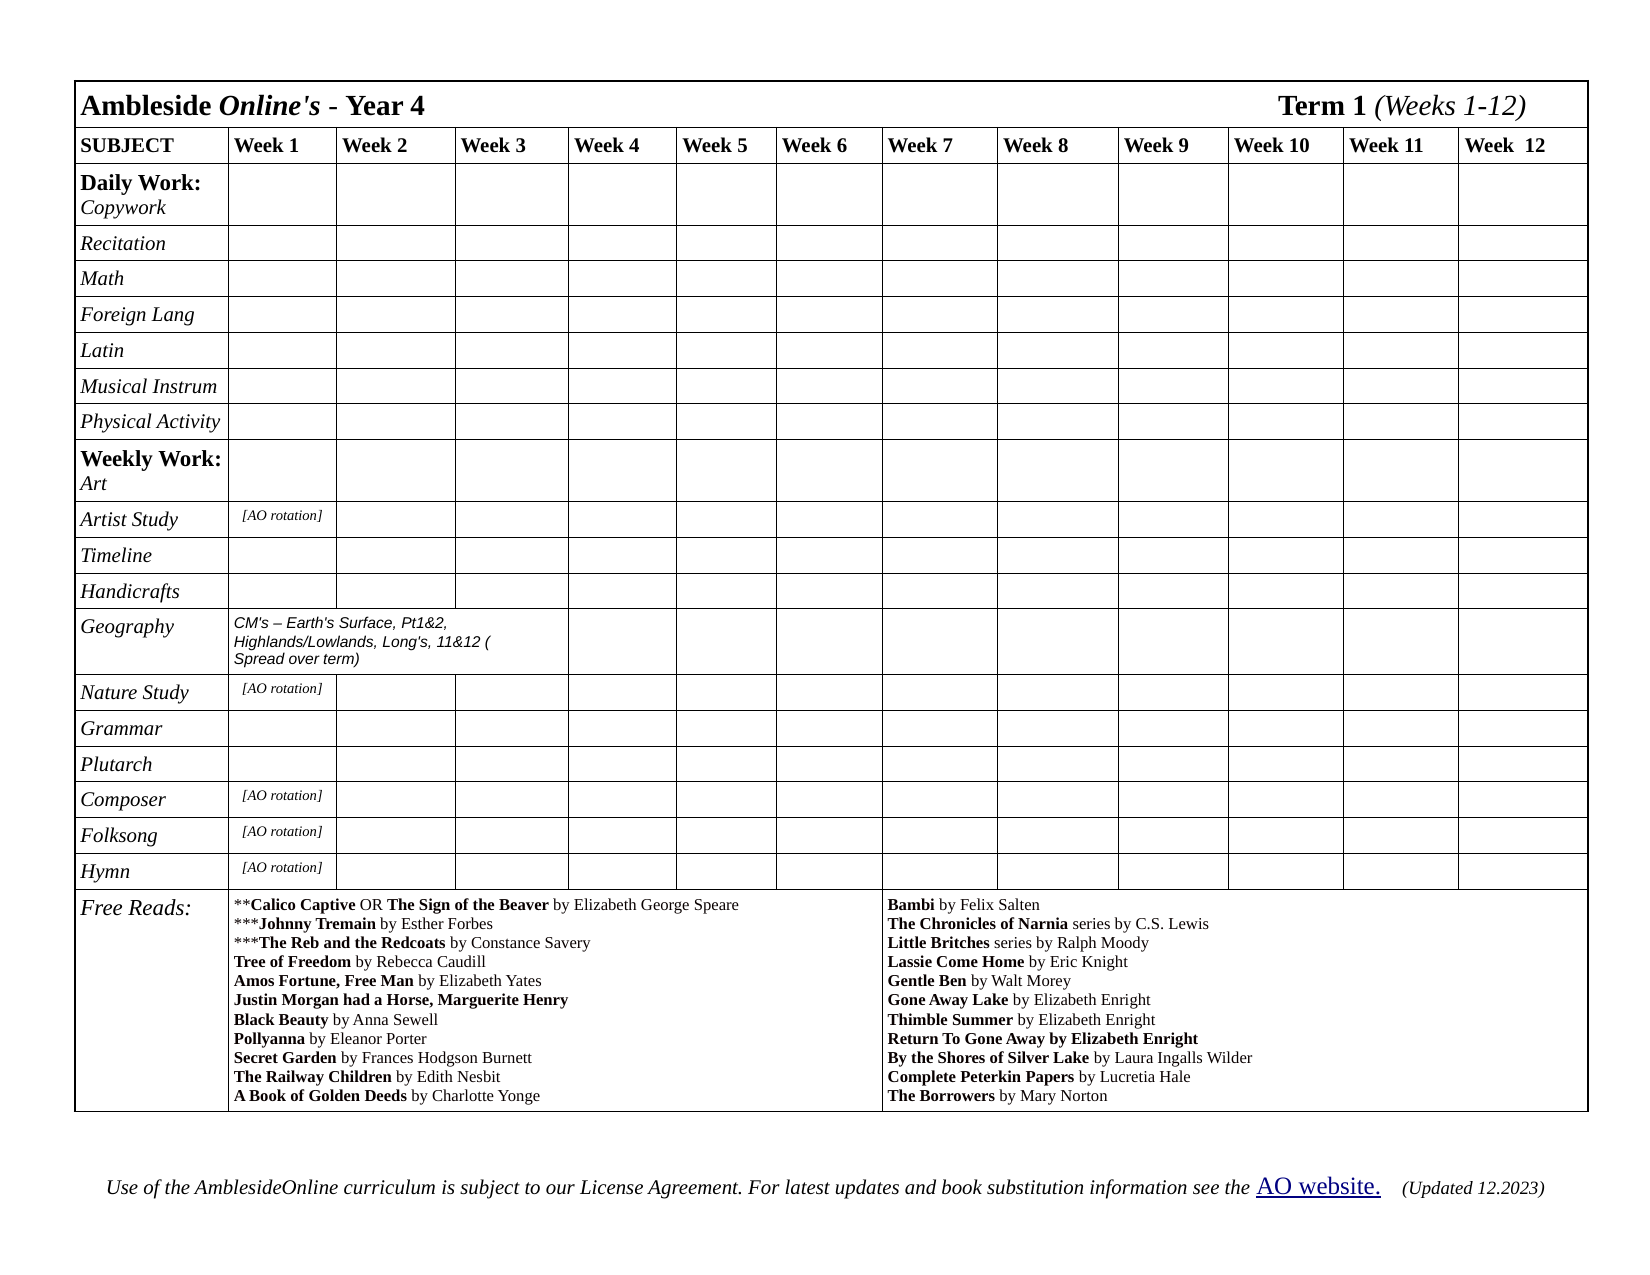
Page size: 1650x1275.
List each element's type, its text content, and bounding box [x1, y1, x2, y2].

table_cell [569, 404, 676, 439]
table_cell [1119, 261, 1228, 296]
table_cell [883, 333, 997, 368]
table_cell Week 4 [569, 128, 676, 163]
table_cell Week 7 [883, 128, 997, 163]
table_cell [569, 502, 676, 537]
table_cell [1229, 818, 1343, 853]
table_cell [998, 538, 1118, 573]
table_cell [456, 502, 568, 537]
table_cell [1119, 711, 1228, 746]
table_cell [677, 164, 776, 225]
table_cell [1344, 261, 1458, 296]
table_cell [1229, 226, 1343, 260]
table_cell [883, 711, 997, 746]
table_cell [1459, 538, 1587, 573]
table_cell [337, 782, 455, 817]
table_cell [777, 574, 882, 608]
table_cell [998, 404, 1118, 439]
table_cell [1229, 502, 1343, 537]
table_cell [1459, 369, 1587, 403]
table_cell [883, 854, 997, 888]
table_cell [1459, 818, 1587, 853]
table_cell [777, 404, 882, 439]
table_cell [1344, 333, 1458, 368]
table_cell [998, 440, 1118, 501]
table_cell [1344, 574, 1458, 608]
table_cell [677, 440, 776, 501]
table_cell [456, 574, 568, 608]
table_cell Free Reads: [76, 890, 228, 1111]
table_cell SUBJECT [76, 128, 228, 163]
table_cell [1344, 297, 1458, 332]
table_cell [998, 226, 1118, 260]
table_cell [1459, 333, 1587, 368]
table_cell [229, 440, 336, 501]
table_cell Hymn [76, 854, 228, 888]
table_cell [883, 782, 997, 817]
table_cell [998, 369, 1118, 403]
table_cell [229, 164, 336, 225]
table_cell [677, 574, 776, 608]
table_cell [1459, 404, 1587, 439]
table_cell [337, 261, 455, 296]
table_cell [337, 333, 455, 368]
table_cell [229, 711, 336, 746]
table_cell [569, 609, 676, 674]
table_cell [883, 675, 997, 710]
table_cell [456, 818, 568, 853]
table_cell Latin [76, 333, 228, 368]
table_cell [1119, 297, 1228, 332]
table_cell [456, 854, 568, 888]
table_cell [677, 609, 776, 674]
table_cell [998, 261, 1118, 296]
table_cell [777, 538, 882, 573]
table_cell [1119, 675, 1228, 710]
table_cell [1459, 440, 1587, 501]
table_cell Week 8 [998, 128, 1118, 163]
table_cell [456, 782, 568, 817]
table_cell [777, 333, 882, 368]
table_cell [883, 164, 997, 225]
table_cell [456, 404, 568, 439]
table_cell [569, 333, 676, 368]
table_cell [1119, 333, 1228, 368]
table_cell [1459, 675, 1587, 710]
table_cell [1459, 226, 1587, 260]
table_cell Bambi by Felix Salten The Chronicles of Narnia series by C.S. Lewis Little Britches series by Ralph Moody Lassie Come Home by Eric Knight Gentle Ben by Walt Morey Gone Away Lake by Elizabeth Enright Thimble Summer by Elizabeth Enright Return To Gone Away by Elizabeth Enright By the Shores of Silver Lake by Laura Ingalls Wilder Complete Peterkin Papers by Lucretia Hale The Borrowers by Mary Norton [883, 890, 1587, 1111]
table_cell [337, 711, 455, 746]
table_cell [569, 297, 676, 332]
table_cell Plutarch [76, 747, 228, 781]
table_cell [337, 747, 455, 781]
table_cell Musical Instrum [76, 369, 228, 403]
table_cell [777, 297, 882, 332]
table_cell [1459, 574, 1587, 608]
table_cell [1344, 164, 1458, 225]
table_cell Weekly Work: Art [76, 440, 228, 501]
table_cell [1229, 854, 1343, 888]
table_cell Grammar [76, 711, 228, 746]
table_cell [456, 333, 568, 368]
table_cell [883, 440, 997, 501]
table_cell Recitation [76, 226, 228, 260]
table_cell [1229, 297, 1343, 332]
table_cell [883, 574, 997, 608]
table_cell Composer [76, 782, 228, 817]
table_cell [1229, 440, 1343, 501]
table_cell [456, 226, 568, 260]
table_cell [1459, 502, 1587, 537]
table_cell [337, 369, 455, 403]
table_cell [777, 502, 882, 537]
table_cell [229, 574, 336, 608]
table_cell [777, 711, 882, 746]
table_cell [883, 297, 997, 332]
table_cell [777, 440, 882, 501]
table_cell [456, 369, 568, 403]
table_cell [229, 404, 336, 439]
table_cell [1119, 574, 1228, 608]
table_cell [677, 854, 776, 888]
table_cell [1119, 538, 1228, 573]
table_cell [569, 440, 676, 501]
table_cell [229, 297, 336, 332]
table_cell [337, 818, 455, 853]
table_cell [456, 711, 568, 746]
table_cell [1459, 711, 1587, 746]
table_cell [569, 747, 676, 781]
table_cell [677, 782, 776, 817]
table_cell [1119, 164, 1228, 225]
table_cell [1119, 854, 1228, 888]
table_cell [677, 297, 776, 332]
table_cell [337, 164, 455, 225]
table_cell [883, 369, 997, 403]
table_cell [1229, 711, 1343, 746]
table_cell [998, 747, 1118, 781]
table_cell [337, 574, 455, 608]
table_cell Week 2 [337, 128, 455, 163]
table_cell [569, 164, 676, 225]
table_cell [1229, 261, 1343, 296]
table_cell [AO rotation] [229, 675, 336, 710]
table_cell [1119, 226, 1228, 260]
table_cell [569, 226, 676, 260]
table_cell [1229, 404, 1343, 439]
table_cell [777, 261, 882, 296]
table_cell [569, 854, 676, 888]
table_cell CM's – Earth's Surface, Pt1&2, Highlands/Lowlands, Long's, 11&12 ( Spread over term) [229, 609, 568, 674]
table_cell Geography [76, 609, 228, 674]
table_cell [998, 609, 1118, 674]
table_cell **Calico Captive OR The Sign of the Beaver by Elizabeth George Speare ***Johnny Tremain by Esther Forbes ***The Reb and the Redcoats by Constance Savery Tree of Freedom by Rebecca Caudill Amos Fortune, Free Man by Elizabeth Yates Justin Morgan had a Horse, Marguerite Henry Black Beauty by Anna Sewell Pollyanna by Eleanor Porter Secret Garden by Frances Hodgson Burnett The Railway Children by Edith Nesbit A Book of Golden Deeds by Charlotte Yonge [229, 890, 882, 1111]
table_cell [777, 818, 882, 853]
table_cell [456, 164, 568, 225]
table_cell [677, 818, 776, 853]
table_cell [229, 538, 336, 573]
table_cell [883, 609, 997, 674]
table_cell [677, 711, 776, 746]
table_cell [998, 782, 1118, 817]
table_cell [777, 854, 882, 888]
table_cell [677, 333, 776, 368]
table_cell [1119, 440, 1228, 501]
table_cell [883, 404, 997, 439]
table_cell [998, 711, 1118, 746]
table_cell [337, 502, 455, 537]
table_cell [1344, 782, 1458, 817]
table_cell [AO rotation] [229, 782, 336, 817]
table_cell [337, 854, 455, 888]
table_cell [1344, 538, 1458, 573]
table_cell [1119, 818, 1228, 853]
table_cell [337, 675, 455, 710]
table_cell Artist Study [76, 502, 228, 537]
table_cell [883, 818, 997, 853]
table_cell [337, 538, 455, 573]
table_cell [998, 818, 1118, 853]
table_cell [777, 675, 882, 710]
table_cell Week 6 [777, 128, 882, 163]
table_cell [677, 747, 776, 781]
table_cell Timeline [76, 538, 228, 573]
table_cell [569, 782, 676, 817]
table_cell Physical Activity [76, 404, 228, 439]
table_cell Week 1 [229, 128, 336, 163]
table_cell [AO rotation] [229, 818, 336, 853]
table_header Ambleside Online's - Year 4 Term 1 (Weeks 1-12) [76, 82, 1587, 127]
table_cell [569, 261, 676, 296]
table_cell [677, 369, 776, 403]
table_cell Week 10 [1229, 128, 1343, 163]
table_cell [777, 164, 882, 225]
table_cell [569, 818, 676, 853]
table_cell [229, 369, 336, 403]
table_cell [AO rotation] [229, 502, 336, 537]
table_cell [1119, 369, 1228, 403]
table_cell [337, 226, 455, 260]
table_cell [677, 404, 776, 439]
table_cell [1344, 711, 1458, 746]
table_cell [1459, 164, 1587, 225]
table_cell [998, 574, 1118, 608]
table_cell [1229, 369, 1343, 403]
table_cell [677, 675, 776, 710]
table_cell [229, 333, 336, 368]
table_cell [1119, 502, 1228, 537]
table_cell [998, 502, 1118, 537]
table_cell [998, 164, 1118, 225]
table_cell [1344, 854, 1458, 888]
table_cell [1344, 226, 1458, 260]
table_cell [569, 675, 676, 710]
table_cell [1229, 538, 1343, 573]
table_cell [456, 538, 568, 573]
table_cell [1119, 747, 1228, 781]
table_cell [569, 538, 676, 573]
table_cell [456, 747, 568, 781]
table_cell [456, 675, 568, 710]
table_cell [998, 333, 1118, 368]
table_cell [883, 226, 997, 260]
table_cell [1459, 261, 1587, 296]
table_cell [337, 404, 455, 439]
table_cell [1344, 369, 1458, 403]
table_cell [337, 440, 455, 501]
table_cell [1344, 818, 1458, 853]
table_cell [677, 226, 776, 260]
table_cell [1344, 440, 1458, 501]
table_cell Week 3 [456, 128, 568, 163]
table_cell [998, 297, 1118, 332]
table_cell [1119, 782, 1228, 817]
table_cell [337, 297, 455, 332]
table_cell [456, 261, 568, 296]
table_cell [229, 747, 336, 781]
table_cell [569, 711, 676, 746]
table_cell Math [76, 261, 228, 296]
table_cell [1459, 297, 1587, 332]
table_cell Daily Work: Copywork [76, 164, 228, 225]
table_cell [1459, 609, 1587, 674]
table_cell [569, 369, 676, 403]
table_cell [1119, 609, 1228, 674]
table_cell Handicrafts [76, 574, 228, 608]
table_cell [229, 226, 336, 260]
table_cell [1229, 747, 1343, 781]
table_cell Folksong [76, 818, 228, 853]
table_cell [1229, 164, 1343, 225]
table_cell [569, 574, 676, 608]
table_cell [883, 538, 997, 573]
table_cell Week 11 [1344, 128, 1458, 163]
table_cell Week 5 [677, 128, 776, 163]
table_cell [777, 609, 882, 674]
table_cell [777, 747, 882, 781]
table_cell Nature Study [76, 675, 228, 710]
table_cell [1229, 782, 1343, 817]
table_cell Week 9 [1119, 128, 1228, 163]
table_cell [1344, 609, 1458, 674]
table_cell [883, 502, 997, 537]
table_cell Foreign Lang [76, 297, 228, 332]
table_cell [1229, 609, 1343, 674]
table_cell [883, 747, 997, 781]
table_cell [998, 854, 1118, 888]
table_cell [1229, 675, 1343, 710]
table_cell [1344, 502, 1458, 537]
table_cell [456, 297, 568, 332]
table_cell [456, 440, 568, 501]
table_cell [1459, 782, 1587, 817]
table_cell Week 12 [1459, 128, 1587, 163]
table_cell [777, 226, 882, 260]
table_cell [1459, 854, 1587, 888]
table_cell [777, 369, 882, 403]
table_cell [1344, 747, 1458, 781]
table_cell [883, 261, 997, 296]
table_cell [1229, 333, 1343, 368]
table_cell [998, 675, 1118, 710]
table_cell [1119, 404, 1228, 439]
table_cell [677, 502, 776, 537]
table_cell [1459, 747, 1587, 781]
table_cell [229, 261, 336, 296]
table_cell [777, 782, 882, 817]
table_cell [AO rotation] [229, 854, 336, 888]
table_cell [1344, 675, 1458, 710]
table_cell [1229, 574, 1343, 608]
table_cell [677, 538, 776, 573]
table_cell [1344, 404, 1458, 439]
table_cell [677, 261, 776, 296]
